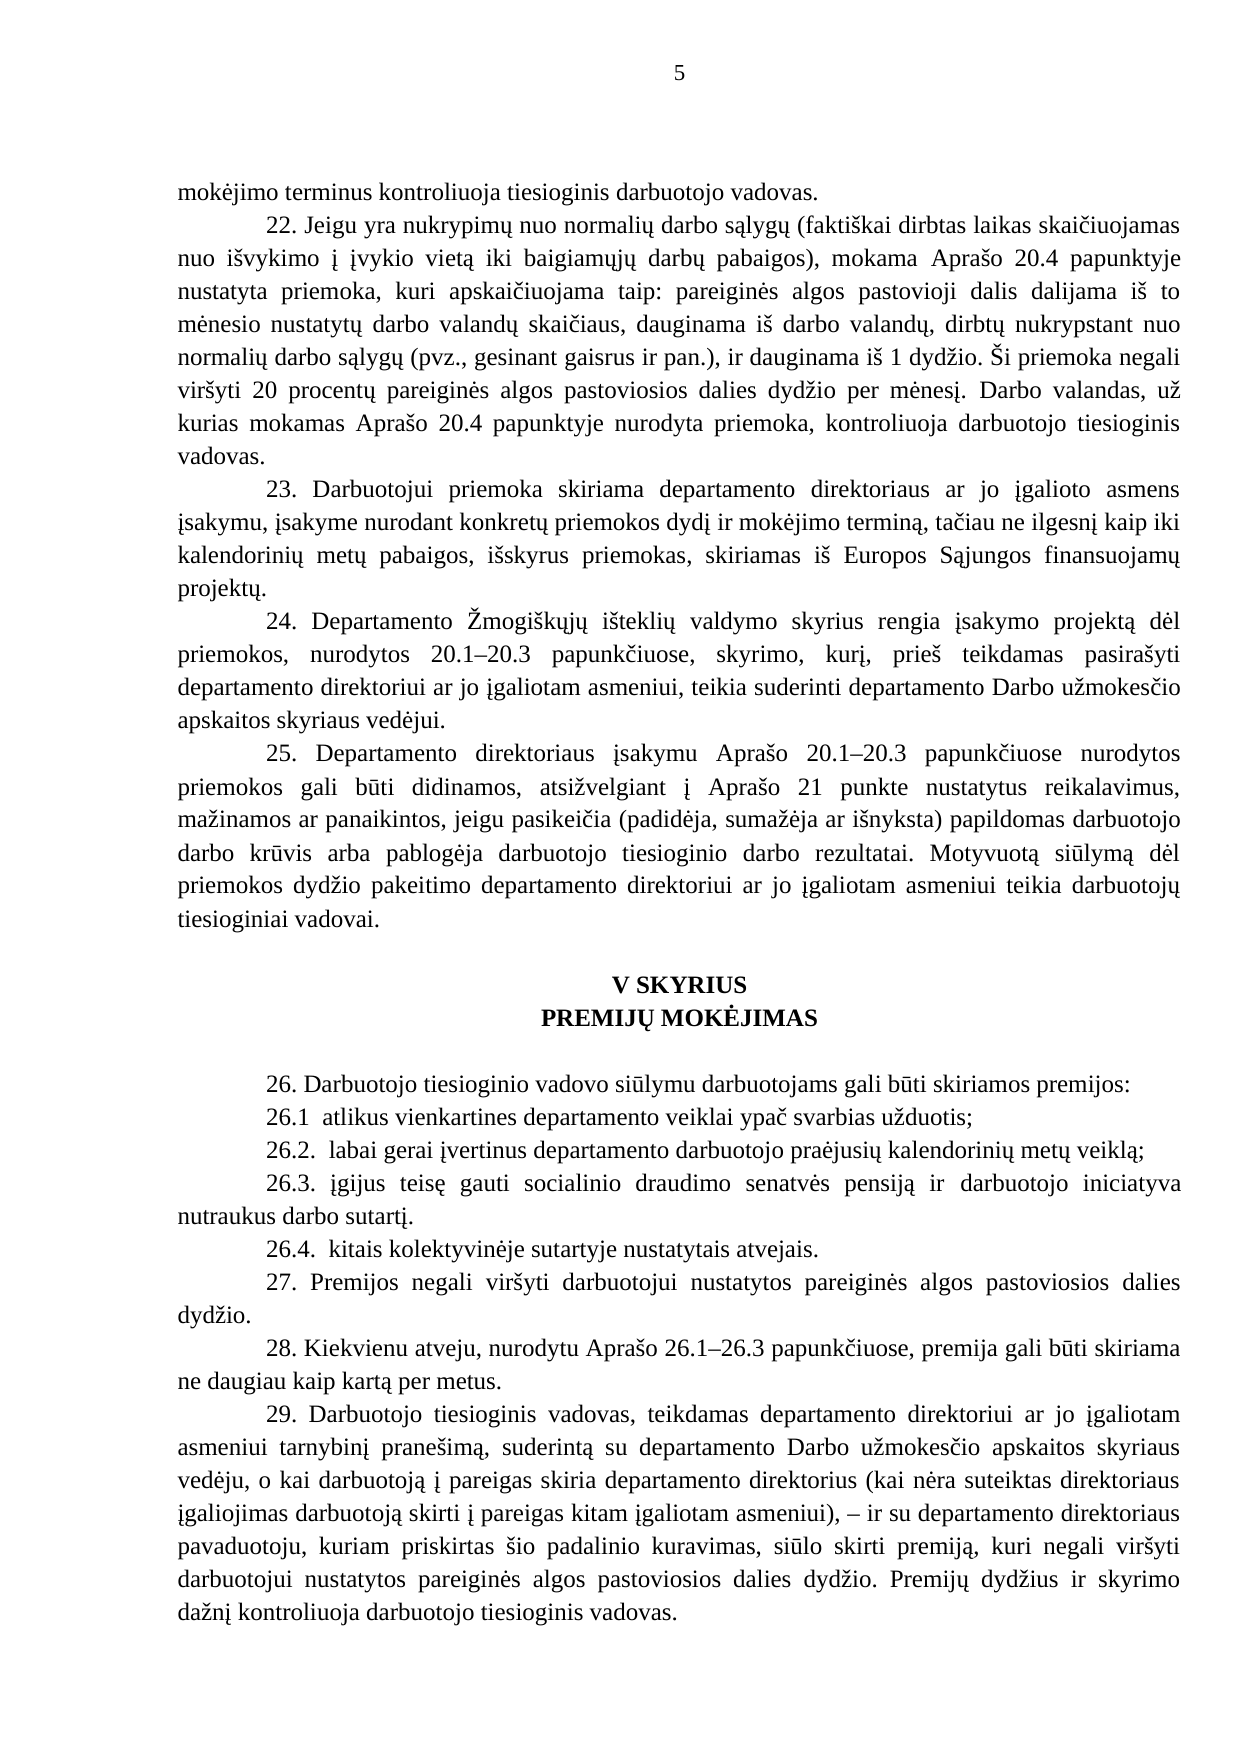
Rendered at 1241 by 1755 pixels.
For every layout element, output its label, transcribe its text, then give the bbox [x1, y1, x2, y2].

text 26.4. kitais kolektyvinėje sutartyje nustatytais atvejais. [177, 1234, 1181, 1263]
text 23. Darbuotojui priemoka skiriama departamento direktoriaus ar jo įgalioto asmens įsakymu, įsakyme nurodant konkretų priemokos dydį ir mokėjimo terminą, tačiau ne ilgesnį kaip iki kalendorinių metų pabaigos, išskyrus priemokas, skiriamas iš Europos Sąjungos finansuojamų projektų. [177, 474, 1181, 602]
text mokėjimo terminus kontroliuoja tiesioginis darbuotojo vadovas. [177, 177, 1181, 206]
text V SKYRIUS [177, 970, 1181, 998]
text 25. Departamento direktoriaus įsakymu Aprašo 20.1–20.3 papunkčiuose nurodytos priemokos gali būti didinamos, atsižvelgiant į Aprašo 21 punkte nustatytus reikalavimus, mažinamos ar panaikintos, jeigu pasikeičia (padidėja, sumažėja ar išnyksta) papildomas darbuotojo darbo krūvis arba pablogėja darbuotojo tiesioginio darbo rezultatai. Motyvuotą siūlymą dėl priemokos dydžio pakeitimo departamento direktoriui ar jo įgaliotam asmeniui teikia darbuotojų tiesioginiai vadovai. [177, 738, 1181, 932]
text 26.2. labai gerai įvertinus departamento darbuotojo praėjusių kalendorinių metų veiklą; [177, 1135, 1181, 1163]
text 26.1 atlikus vienkartines departamento veiklai ypač svarbias užduotis; [177, 1102, 1181, 1131]
text PREMIJŲ MOKĖJIMAS [177, 1003, 1181, 1031]
text 24. Departamento Žmogiškųjų išteklių valdymo skyrius rengia įsakymo projektą dėl priemokos, nurodytos 20.1–20.3 papunkčiuose, skyrimo, kurį, prieš teikdamas pasirašyti departamento direktoriui ar jo įgaliotam asmeniui, teikia suderinti departamento Darbo užmokesčio apskaitos skyriaus vedėjui. [177, 606, 1181, 734]
text 26.3. įgijus teisę gauti socialinio draudimo senatvės pensiją ir darbuotojo iniciatyva nutraukus darbo sutartį. [177, 1168, 1181, 1229]
text 28. Kiekvienu atveju, nurodytu Aprašo 26.1–26.3 papunkčiuose, premija gali būti skiriama ne daugiau kaip kartą per metus. [177, 1333, 1181, 1395]
text 27. Premijos negali viršyti darbuotojui nustatytos pareiginės algos pastoviosios dalies dydžio. [177, 1267, 1181, 1329]
text 29. Darbuotojo tiesioginis vadovas, teikdamas departamento direktoriui ar jo įgaliotam asmeniui tarnybinį pranešimą, suderintą su departamento Darbo užmokesčio apskaitos skyriaus vedėju, o kai darbuotoją į pareigas skiria departamento direktorius (kai nėra suteiktas direktoriaus įgaliojimas darbuotoją skirti į pareigas kitam įgaliotam asmeniui), – ir su departamento direktoriaus pavaduotoju, kuriam priskirtas šio padalinio kuravimas, siūlo skirti premiją, kuri negali viršyti darbuotojui nustatytos pareiginės algos pastoviosios dalies dydžio. Premijų dydžius ir skyrimo dažnį kontroliuoja darbuotojo tiesioginis vadovas. [177, 1399, 1181, 1626]
text 22. Jeigu yra nukrypimų nuo normalių darbo sąlygų (faktiškai dirbtas laikas skaičiuojamas nuo išvykimo į įvykio vietą iki baigiamųjų darbų pabaigos), mokama Aprašo 20.4 papunktyje nustatyta priemoka, kuri apskaičiuojama taip: pareiginės algos pastovioji dalis dalijama iš to mėnesio nustatytų darbo valandų skaičiaus, dauginama iš darbo valandų, dirbtų nukrypstant nuo normalių darbo sąlygų (pvz., gesinant gaisrus ir pan.), ir dauginama iš 1 dydžio. Ši priemoka negali viršyti 20 procentų pareiginės algos pastoviosios dalies dydžio per mėnesį. Darbo valandas, už kurias mokamas Aprašo 20.4 papunktyje nurodyta priemoka, kontroliuoja darbuotojo tiesioginis vadovas. [177, 210, 1181, 470]
text 26. Darbuotojo tiesioginio vadovo siūlymu darbuotojams gali būti skiriamos premijos: [177, 1069, 1181, 1097]
